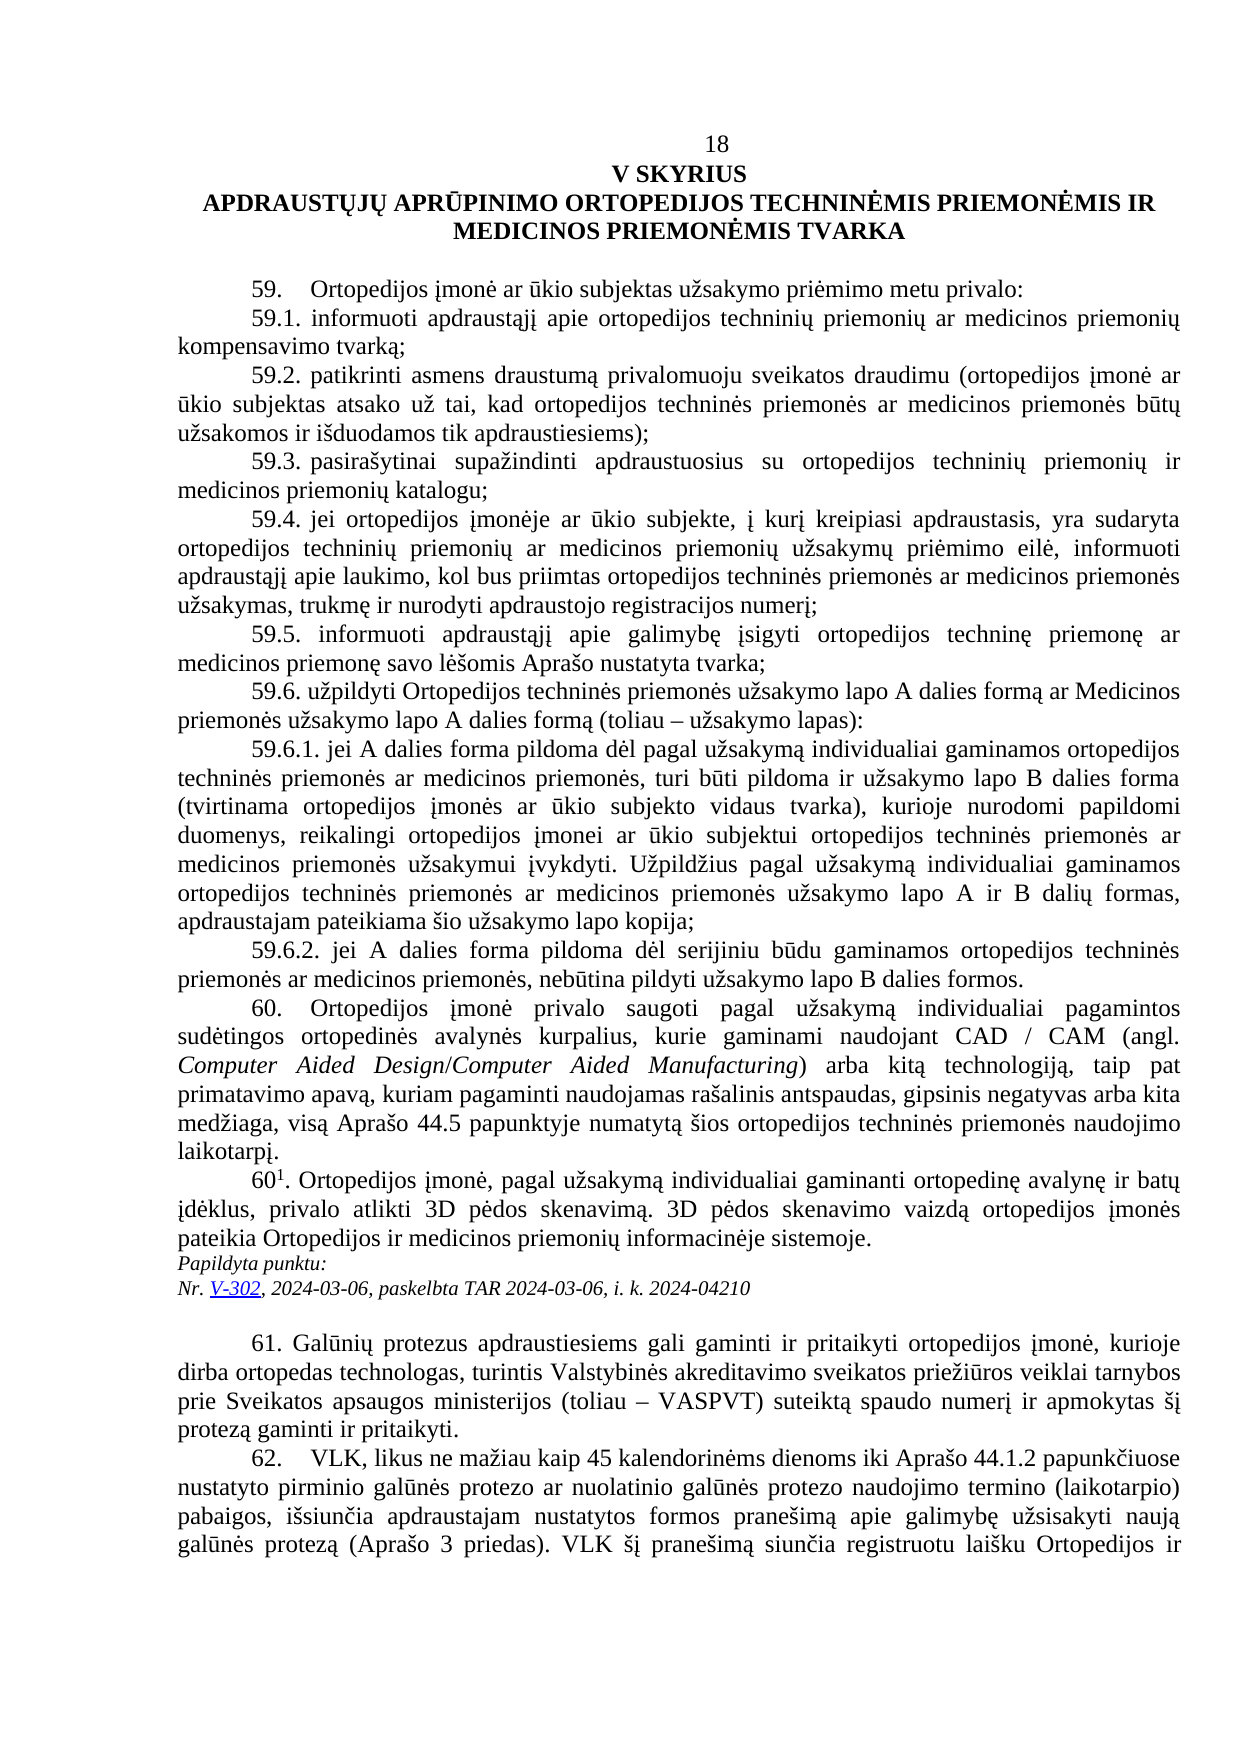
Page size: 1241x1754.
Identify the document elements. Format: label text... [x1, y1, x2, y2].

text 62. VLK, likus ne mažiau kaip 45 kalendorinėms dienoms iki Aprašo 44.1.2 papunkčiuose nustatyto pirminio galūnės protezo ar nuolatinio galūnės protezo naudojimo termino (laikotarpio) pabaigos, išsiunčia apdraustajam nustatytos formos pranešimą apie galimybę užsisakyti naują galūnės protezą (Aprašo 3 priedas). VLK šį pranešimą siunčia registruotu laišku Ortopedijos ir [177, 1443, 1181, 1558]
text 601. Ortopedijos įmonė, pagal užsakymą individualiai gaminanti ortopedinę avalynę ir batų įdėklus, privalo atlikti 3D pėdos skenavimą. 3D pėdos skenavimo vaizdą ortopedijos įmonės pateikia Ortopedijos ir medicinos priemonių informacinėje sistemoje. [177, 1165, 1181, 1251]
text 59. Ortopedijos įmonė ar ūkio subjektas užsakymo priėmimo metu privalo: [177, 274, 1181, 303]
text 59.6.2. jei A dalies forma pildoma dėl serijiniu būdu gaminamos ortopedijos techninės priemonės ar medicinos priemonės, nebūtina pildyti užsakymo lapo B dalies formos. [177, 935, 1181, 993]
text Nr. V-302, 2024-03-06, paskelbta TAR 2024-03-06, i. k. 2024-04210 [177, 1275, 1181, 1299]
text 59.5. informuoti apdraustąjį apie galimybę įsigyti ortopedijos techninę priemonę ar medicinos priemonę savo lėšomis Aprašo nustatyta tvarka; [177, 619, 1181, 676]
text 59.2. patikrinti asmens draustumą privalomuoju sveikatos draudimu (ortopedijos įmonė ar ūkio subjektas atsako už tai, kad ortopedijos techninės priemonės ar medicinos priemonės būtų užsakomos ir išduodamos tik apdraustiesiems); [177, 360, 1181, 446]
text APDRAUSTŲJŲ APRŪPINIMO ORTOPEDIJOS TECHNINĖMIS PRIEMONĖMIS IR MEDICINOS PRIEMONĖMIS TVARKA [177, 188, 1181, 245]
text 59.1. informuoti apdraustąjį apie ortopedijos techninių priemonių ar medicinos priemonių kompensavimo tvarką; [177, 303, 1181, 360]
text V SKYRIUS [177, 159, 1181, 188]
text 61. Galūnių protezus apdraustiesiems gali gaminti ir pritaikyti ortopedijos įmonė, kurioje dirba ortopedas technologas, turintis Valstybinės akreditavimo sveikatos priežiūros veiklai tarnybos prie Sveikatos apsaugos ministerijos (toliau – VASPVT) suteiktą spaudo numerį ir apmokytas šį protezą gaminti ir pritaikyti. [177, 1328, 1181, 1443]
text Papildyta punktu: [177, 1251, 1181, 1275]
text 59.6.1. jei A dalies forma pildoma dėl pagal užsakymą individualiai gaminamos ortopedijos techninės priemonės ar medicinos priemonės, turi būti pildoma ir užsakymo lapo B dalies forma (tvirtinama ortopedijos įmonės ar ūkio subjekto vidaus tvarka), kurioje nurodomi papildomi duomenys, reikalingi ortopedijos įmonei ar ūkio subjektui ortopedijos techninės priemonės ar medicinos priemonės užsakymui įvykdyti. Užpildžius pagal užsakymą individualiai gaminamos ortopedijos techninės priemonės ar medicinos priemonės užsakymo lapo A ir B dalių formas, apdraustajam pateikiama šio užsakymo lapo kopija; [177, 734, 1181, 935]
text 59.4. jei ortopedijos įmonėje ar ūkio subjekte, į kurį kreipiasi apdraustasis, yra sudaryta ortopedijos techninių priemonių ar medicinos priemonių užsakymų priėmimo eilė, informuoti apdraustąjį apie laukimo, kol bus priimtas ortopedijos techninės priemonės ar medicinos priemonės užsakymas, trukmę ir nurodyti apdraustojo registracijos numerį; [177, 504, 1181, 619]
text 59.6. užpildyti Ortopedijos techninės priemonės užsakymo lapo A dalies formą ar Medicinos priemonės užsakymo lapo A dalies formą (toliau – užsakymo lapas): [177, 676, 1181, 734]
text 60. Ortopedijos įmonė privalo saugoti pagal užsakymą individualiai pagamintos sudėtingos ortopedinės avalynės kurpalius, kurie gaminami naudojant CAD / CAM (angl. Computer Aided Design/Computer Aided Manufacturing) arba kitą technologiją, taip pat primatavimo apavą, kuriam pagaminti naudojamas rašalinis antspaudas, gipsinis negatyvas arba kita medžiaga, visą Aprašo 44.5 papunktyje numatytą šios ortopedijos techninės priemonės naudojimo laikotarpį. [177, 993, 1181, 1165]
text 59.3. pasirašytinai supažindinti apdraustuosius su ortopedijos techninių priemonių ir medicinos priemonių katalogu; [177, 446, 1181, 504]
